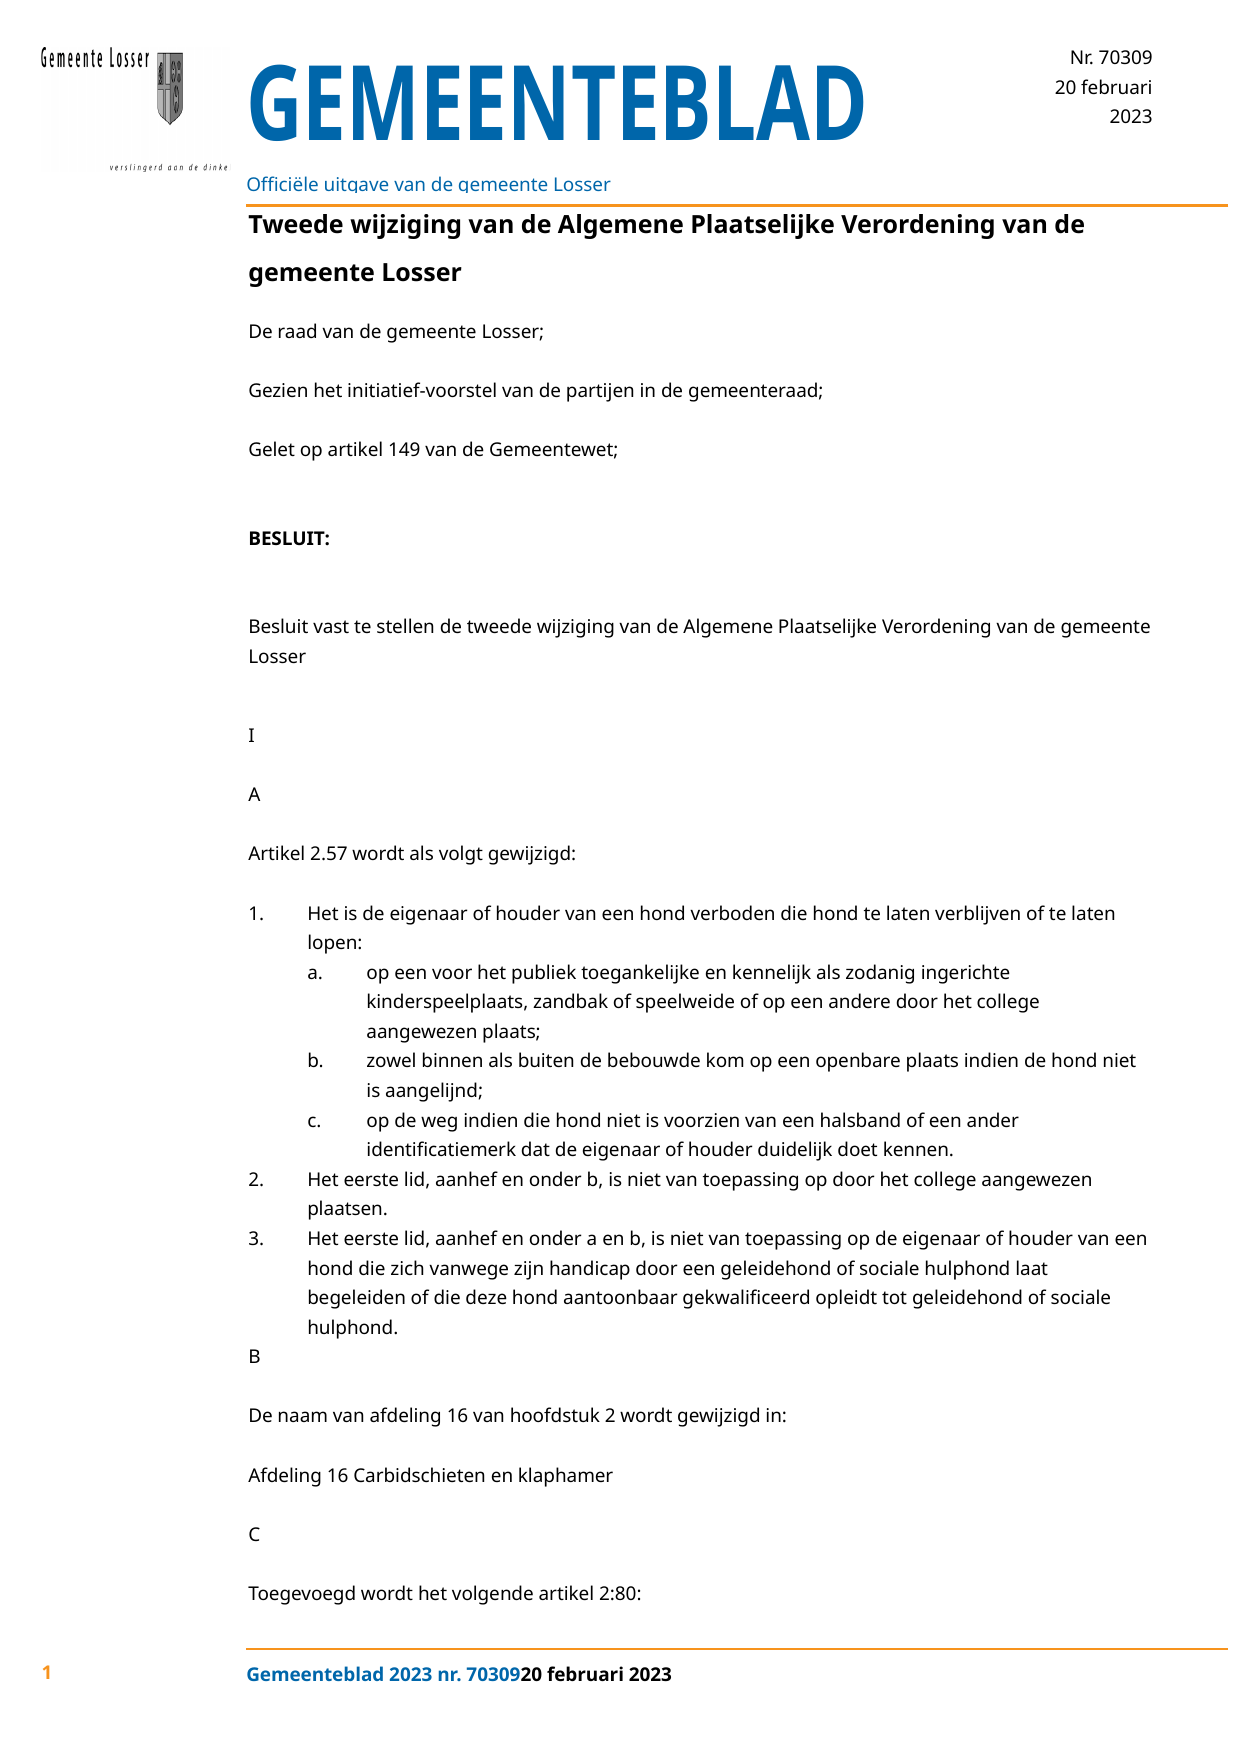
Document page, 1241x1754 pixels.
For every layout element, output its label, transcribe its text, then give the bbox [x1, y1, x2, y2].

list zowel binnen als buiten de bebouwde kom op een openbare plaats indien de hond niet is aangelijnd; [307, 1048, 1152, 1103]
text Besluit vast te stellen de tweede wijziging van de Algemene Plaatselijke Verordening van de gemeente Losser [248, 614, 1152, 669]
text De naam van afdeling 16 van hoofdstuk 2 wordt gewijzigd in: [248, 1403, 1152, 1428]
text I [248, 722, 1152, 748]
text Artikel 2.57 wordt als volgt gewijzigd: [248, 841, 1152, 866]
list op de weg indien die hond niet is voorzien van een halsband of een ander identificatiemerk dat de eigenaar of houder duidelijk doet kennen. [307, 1107, 1152, 1162]
text B [248, 1343, 1152, 1369]
text Afdeling 16 Carbidschieten en klaphamer [248, 1462, 1152, 1487]
list op een voor het publiek toegankelijke en kennelijk als zodanig ingerichte kinderspeelplaats, zandbak of speelweide of op een andere door het college aangewezen plaats; [307, 959, 1152, 1044]
picture [41, 47, 231, 172]
text Gelet op artikel 149 van de Gemeentewet; [248, 436, 1152, 462]
list Het is de eigenaar of houder van een hond verboden die hond te laten verblijven of te laten lopen: [248, 900, 1152, 955]
list Het eerste lid, aanhef en onder b, is niet van toepassing op door het college aangewezen plaatsen. [248, 1166, 1152, 1221]
text A [248, 781, 1152, 807]
text De raad van de gemeente Losser; [248, 318, 1152, 344]
text Gezien het initiatief-voorstel van de partijen in de gemeenteraad; [248, 377, 1152, 403]
text Tweede wijziging van de Algemene Plaatselijke Verordening van de gemeente Losser [248, 207, 1152, 288]
text C [248, 1521, 1152, 1547]
text Toegevoegd wordt het volgende artikel 2:80: [248, 1580, 1152, 1606]
text BESLUIT: [248, 525, 1152, 551]
list Het eerste lid, aanhef en onder a en b, is niet van toepassing op de eigenaar of houder van een hond die zich vanwege zijn handicap door een geleidehond of sociale hulphond laat begeleiden of die deze hond aantoonbaar gekwalificeerd opleidt tot geleidehond of sociale hulphond. [248, 1225, 1152, 1339]
